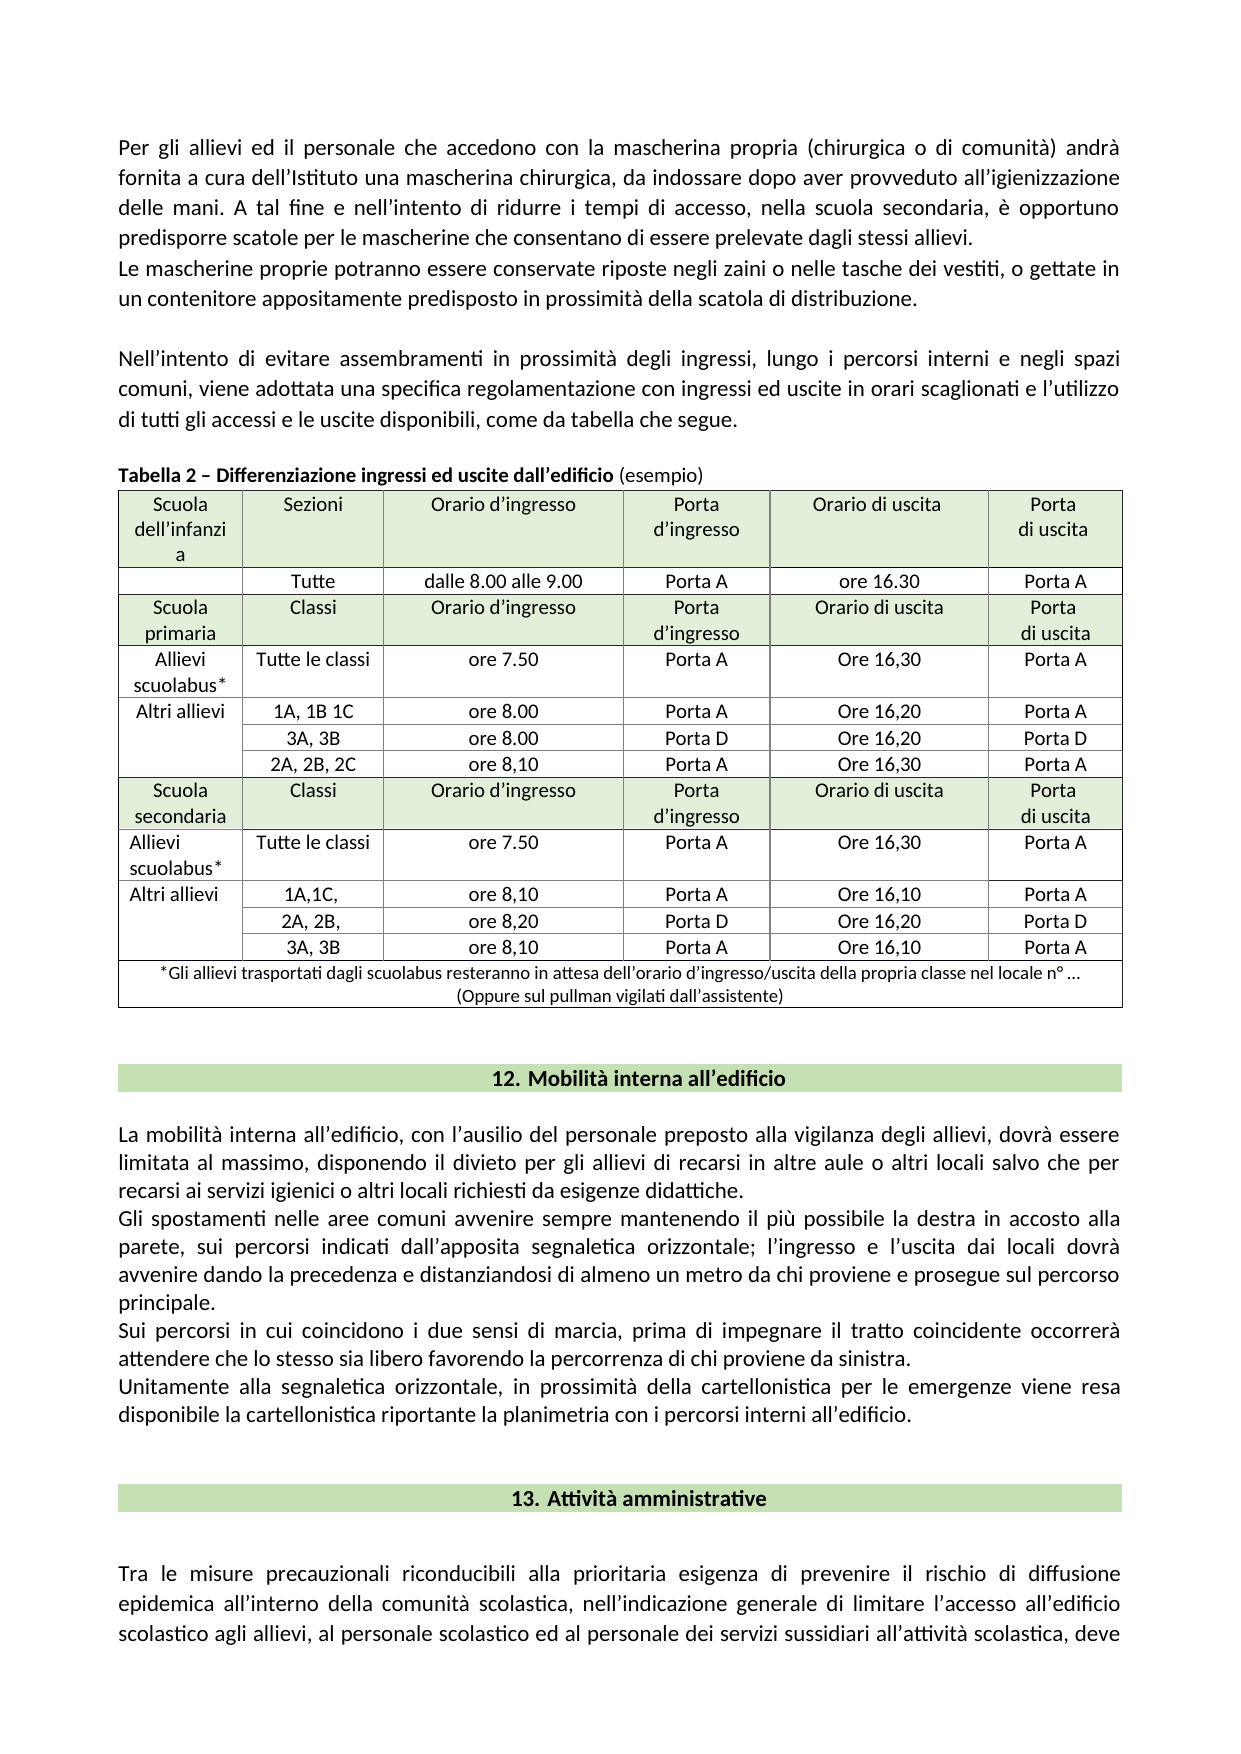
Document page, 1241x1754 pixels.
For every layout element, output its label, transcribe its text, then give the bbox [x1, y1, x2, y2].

table_header Porta d’ingresso [624, 491, 769, 567]
table_cell ore 8,10 [384, 934, 623, 960]
table_cell Ore 16,30 [771, 646, 988, 697]
table_cell Porta D [624, 908, 769, 933]
table_cell ore 8,10 [384, 881, 623, 907]
table_cell Altri allievi [119, 881, 242, 960]
table_cell Ore 16,10 [771, 881, 988, 907]
text Gli spostamenti nelle aree comuni avvenire sempre mantenendo il più possibile la destra in accosto alla parete, sui percorsi indicati dall’apposita segnaletica orizzontale; l’ingresso e l’uscita dai locali dovrà avvenire dando la precedenza e distanziandosi di almeno un metro da chi proviene e prosegue sul percorso principale. [118, 1204, 1122, 1316]
table_cell Orario d’ingresso [384, 778, 623, 828]
table_cell ore 8.00 [384, 698, 623, 724]
table_cell Porta di uscita [989, 778, 1122, 828]
table_header Scuola dell’infanzia [119, 491, 242, 567]
table_cell Porta A [989, 698, 1122, 724]
table_cell 2A, 2B, [243, 908, 383, 933]
table_cell Scuola secondaria [119, 778, 242, 828]
table_cell 1A,1C, [243, 881, 383, 907]
table_cell ore 8.00 [384, 725, 623, 750]
table_cell Tutte le classi [243, 830, 383, 880]
table_cell Tutte le classi [243, 646, 383, 697]
table_cell Porta d’ingresso [624, 778, 769, 828]
subtitle Attività amministrative [118, 1484, 1122, 1512]
text La mobilità interna all’edificio, con l’ausilio del personale preposto alla vigilanza degli allievi, dovrà essere limitata al massimo, disponendo il divieto per gli allievi di recarsi in altre aule o altri locali salvo che per recarsi ai servizi igienici o altri locali richiesti da esigenze didattiche. [118, 1120, 1122, 1204]
table_cell Porta A [989, 568, 1122, 593]
text Nell’intento di evitare assembramenti in prossimità degli ingressi, lungo i percorsi interni e negli spazi comuni, viene adottata una specifica regolamentazione con ingressi ed uscite in orari scaglionati e l’utilizzo di tutti gli accessi e le uscite disponibili, come da tabella che segue. [118, 344, 1122, 433]
table_cell 2A, 2B, 2C [243, 751, 383, 777]
table_cell Allievi scuolabus* [119, 830, 242, 880]
table_cell Porta A [989, 830, 1122, 880]
table_cell Allievi scuolabus* [119, 646, 242, 697]
table_cell 3A, 3B [243, 934, 383, 960]
table_cell Porta A [624, 751, 769, 777]
text Le mascherine proprie potranno essere conservate riposte negli zaini o nelle tasche dei vestiti, o gettate in un contenitore appositamente predisposto in prossimità della scatola di distribuzione. [118, 254, 1122, 312]
table_cell Orario di uscita [771, 595, 988, 645]
table_cell Porta A [624, 881, 769, 907]
table_cell 3A, 3B [243, 725, 383, 750]
table_cell Porta A [624, 646, 769, 697]
table_cell Ore 16,20 [771, 908, 988, 933]
table_cell Porta D [624, 725, 769, 750]
table_cell Altri allievi [119, 698, 242, 777]
table_cell dalle 8.00 alle 9.00 [384, 568, 623, 593]
table_cell Tutte [243, 568, 383, 593]
table_cell [119, 568, 242, 593]
table_cell Ore 16,20 [771, 725, 988, 750]
table_header Orario di uscita [771, 491, 988, 567]
table_header Orario d’ingresso [384, 491, 623, 567]
table_cell Porta A [624, 698, 769, 724]
table_cell ore 8,10 [384, 751, 623, 777]
table_cell ore 7.50 [384, 646, 623, 697]
table_cell ore 8,20 [384, 908, 623, 933]
text Per gli allievi ed il personale che accedono con la mascherina propria (chirurgica o di comunità) andrà fornita a cura dell’Istituto una mascherina chirurgica, da indossare dopo aver provveduto all’igienizzazione delle mani. A tal fine e nell’intento di ridurre i tempi di accesso, nella scuola secondaria, è opportuno predisporre scatole per le mascherine che consentano di essere prelevate dagli stessi allievi. [118, 133, 1122, 252]
subtitle Mobilità interna all’edificio [118, 1064, 1122, 1092]
table_cell Porta A [624, 568, 769, 593]
table_cell Porta D [989, 908, 1122, 933]
text Unitamente alla segnaletica orizzontale, in prossimità della cartellonistica per le emergenze viene resa disponibile la cartellonistica riportante la planimetria con i percorsi interni all’edificio. [118, 1372, 1122, 1428]
table_cell Porta d’ingresso [624, 595, 769, 645]
table_cell Porta A [989, 881, 1122, 907]
table_cell *Gli allievi trasportati dagli scuolabus resteranno in attesa dell’orario d’ingresso/uscita della propria classe nel locale n° … (Oppure sul pullman vigilati dall’assistente) [119, 961, 1122, 1007]
table_cell Ore 16,30 [771, 751, 988, 777]
table_cell Ore 16,30 [771, 830, 988, 880]
table_cell Porta A [989, 646, 1122, 697]
table_cell Orario d’ingresso [384, 595, 623, 645]
table_cell Porta di uscita [989, 595, 1122, 645]
table_cell 1A, 1B 1C [243, 698, 383, 724]
table_cell Classi [243, 778, 383, 828]
table_cell Porta A [989, 751, 1122, 777]
table_cell Porta A [989, 934, 1122, 960]
table_cell ore 7.50 [384, 830, 623, 880]
table_cell Porta A [624, 830, 769, 880]
text Tra le misure precauzionali riconducibili alla prioritaria esigenza di prevenire il rischio di diffusione epidemica all’interno della comunità scolastica, nell’indicazione generale di limitare l’accesso all’edificio scolastico agli allievi, al personale scolastico ed al personale dei servizi sussidiari all’attività scolastica, deve [118, 1559, 1122, 1647]
table_header Sezioni [243, 491, 383, 567]
table_cell Orario di uscita [771, 778, 988, 828]
table_cell Porta D [989, 725, 1122, 750]
text Sui percorsi in cui coincidono i due sensi di marcia, prima di impegnare il tratto coincidente occorrerà attendere che lo stesso sia libero favorendo la percorrenza di chi proviene da sinistra. [118, 1316, 1122, 1372]
table_cell Ore 16,10 [771, 934, 988, 960]
table_cell Ore 16,20 [771, 698, 988, 724]
table_cell ore 16.30 [771, 568, 988, 593]
table_cell Classi [243, 595, 383, 645]
table_header Porta di uscita [989, 491, 1122, 567]
text Tabella 2 – Differenziazione ingressi ed uscite dall’edificio (esempio) [118, 462, 1122, 488]
table_cell Scuola primaria [119, 595, 242, 645]
table_cell Porta A [624, 934, 769, 960]
